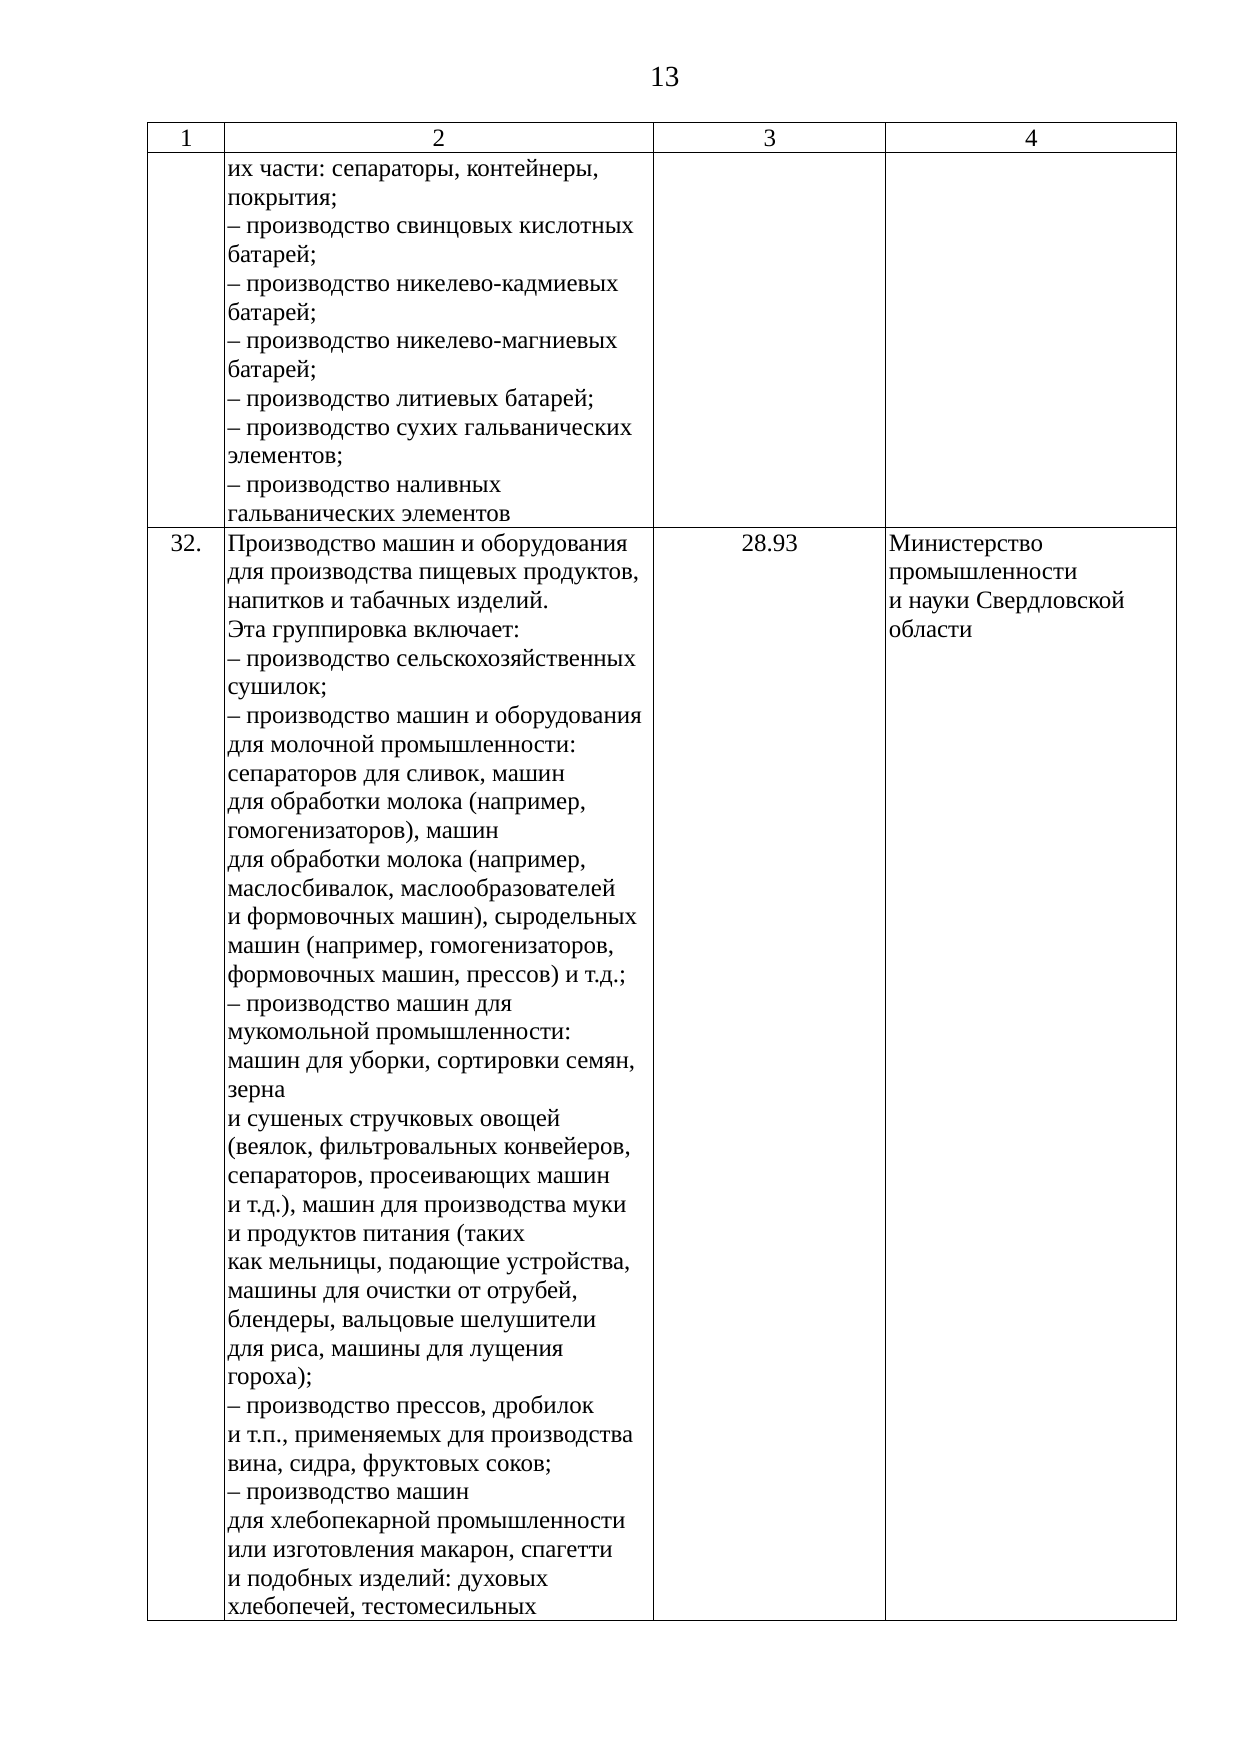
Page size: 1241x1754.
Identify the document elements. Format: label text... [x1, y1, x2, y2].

table_cell [654, 153, 885, 527]
table_header 3 [654, 123, 885, 152]
table_cell [148, 153, 224, 527]
table_header 2 [225, 123, 653, 152]
table_cell 32. [148, 528, 224, 1620]
table_cell Министерство промышленности и науки Свердловской области [886, 528, 1176, 1620]
table_cell [886, 153, 1176, 527]
table_header 4 [886, 123, 1176, 152]
table_header 1 [148, 123, 224, 152]
table_cell 28.93 [654, 528, 885, 1620]
